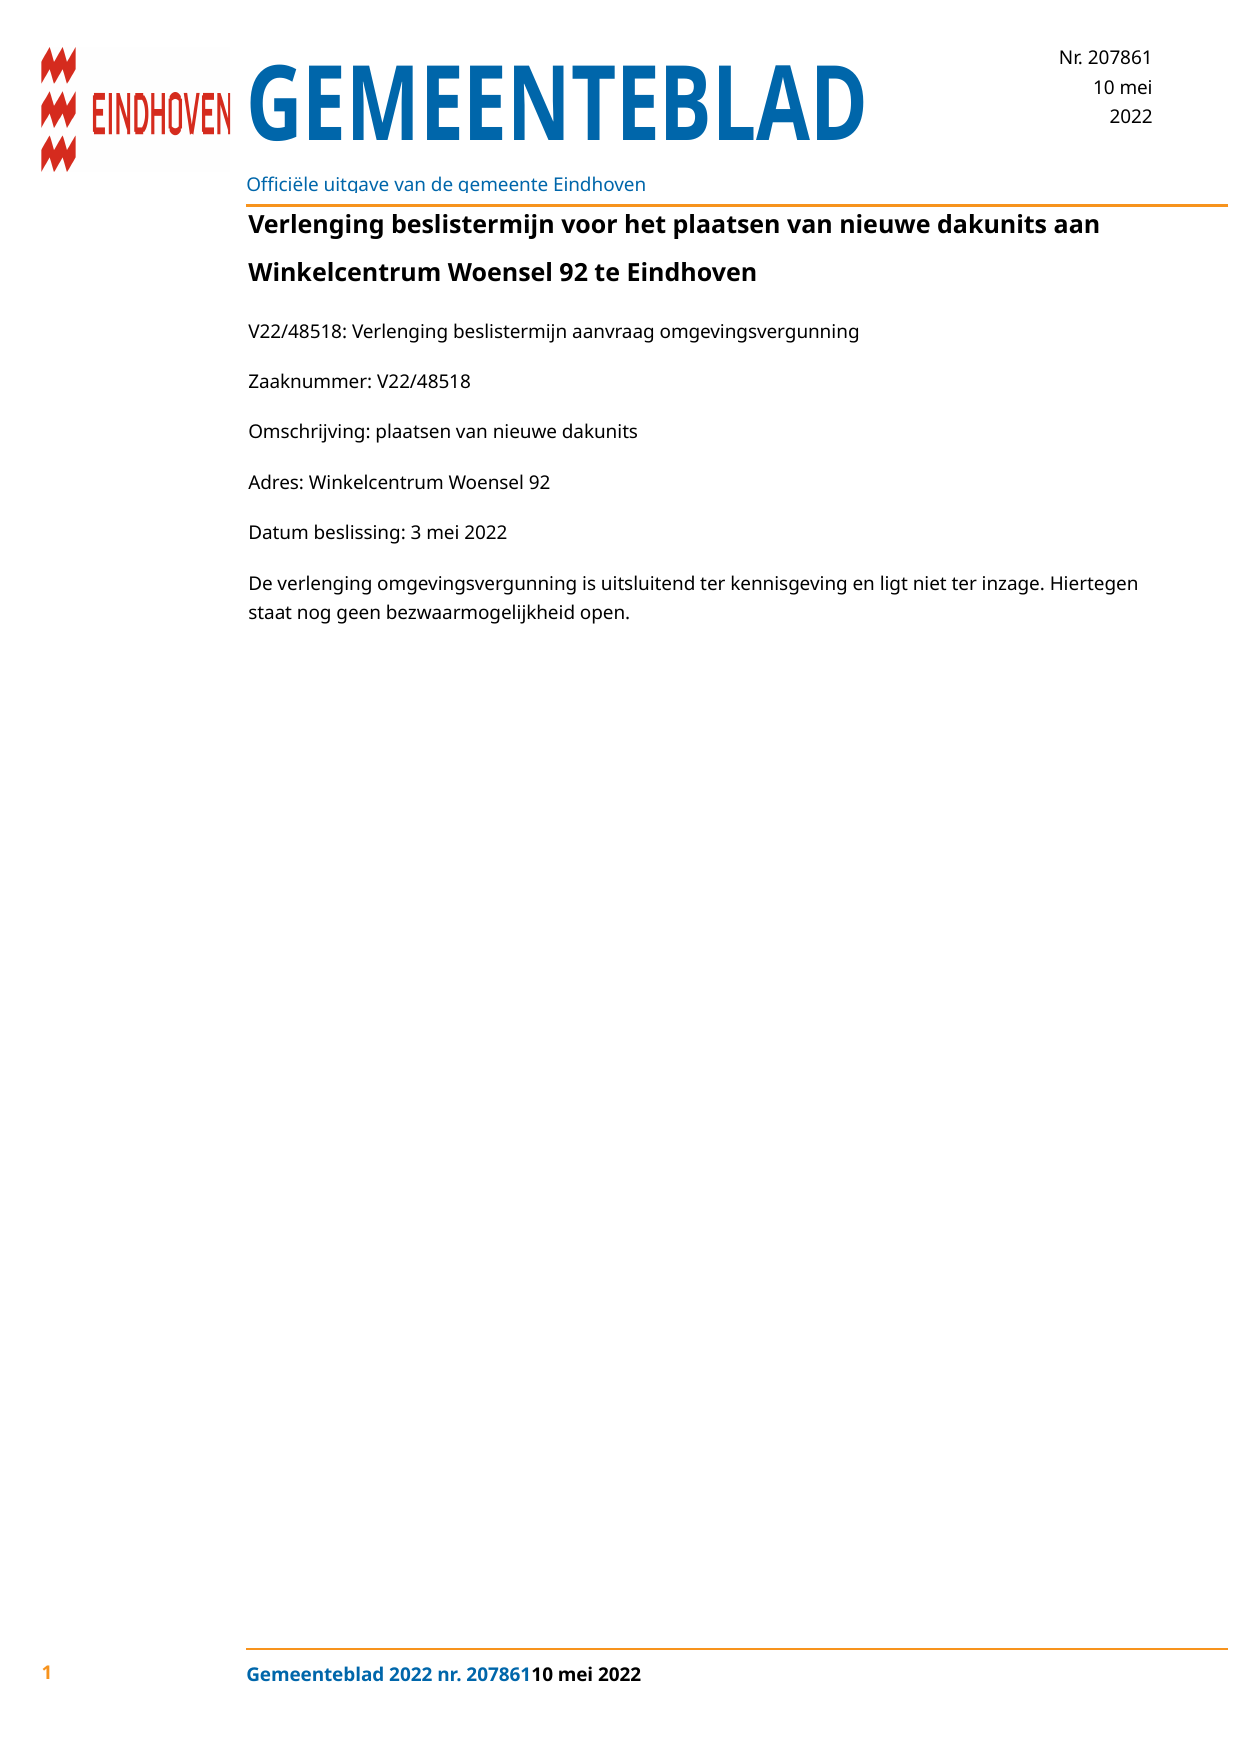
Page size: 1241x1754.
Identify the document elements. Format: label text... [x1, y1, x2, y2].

text Omschrijving: plaatsen van nieuwe dakunits [248, 419, 1152, 444]
text Verlenging beslistermijn voor het plaatsen van nieuwe dakunits aan Winkelcentrum Woensel 92 te Eindhoven [248, 207, 1152, 288]
text Zaaknummer: V22/48518 [248, 368, 1152, 394]
text Adres: Winkelcentrum Woensel 92 [248, 469, 1152, 495]
text Datum beslissing: 3 mei 2022 [248, 519, 1152, 545]
text De verlenging omgevingsvergunning is uitsluitend ter kennisgeving en ligt niet ter inzage. Hiertegen staat nog geen bezwaarmogelijkheid open. [248, 570, 1152, 625]
picture [41, 47, 231, 172]
text V22/48518: Verlenging beslistermijn aanvraag omgevingsvergunning [248, 318, 1152, 344]
